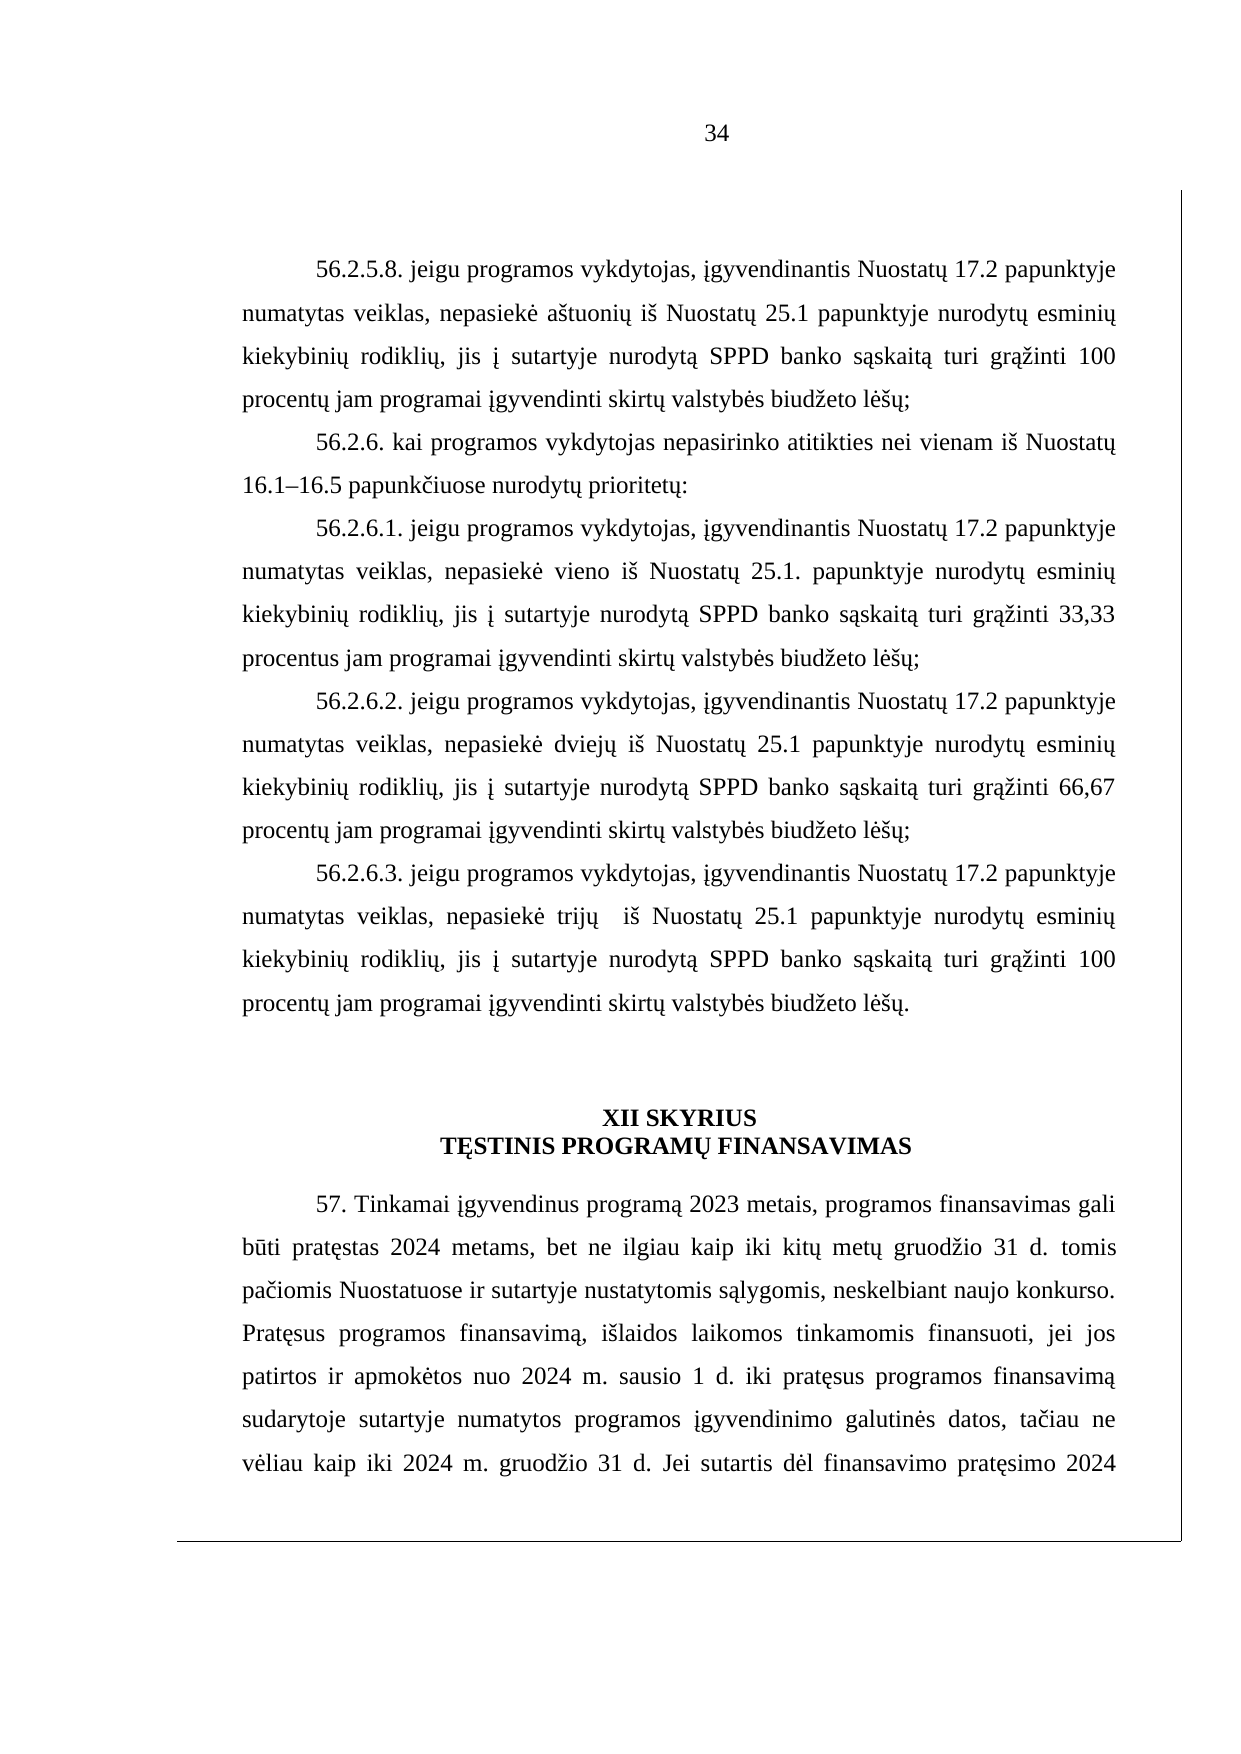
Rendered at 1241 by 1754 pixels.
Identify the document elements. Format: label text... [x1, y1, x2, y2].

text XII SKYRIUS [177, 1103, 1181, 1131]
text 56.2.6. kai programos vykdytojas nepasirinko atitikties nei vienam iš Nuostatų 16.1–16.5 papunkčiuose nurodytų prioritetų: [177, 362, 1181, 449]
text 56.2.6.1. jeigu programos vykdytojas, įgyvendinantis Nuostatų 17.2 papunktyje numatytas veiklas, nepasiekė vieno iš Nuostatų 25.1. papunktyje nurodytų esminių kiekybinių rodiklių, jis į sutartyje nurodytą SPPD banko sąskaitą turi grąžinti 33,33 procentus jam programai įgyvendinti skirtų valstybės biudžeto lėšų; [177, 449, 1181, 621]
text TĘSTINIS PROGRAMŲ FINANSAVIMAS [177, 1131, 1181, 1160]
text 56.2.5.8. jeigu programos vykdytojas, įgyvendinantis Nuostatų 17.2 papunktyje numatytas veiklas, nepasiekė aštuonių iš Nuostatų 25.1 papunktyje nurodytų esminių kiekybinių rodiklių, jis į sutartyje nurodytą SPPD banko sąskaitą turi grąžinti 100 procentų jam programai įgyvendinti skirtų valstybės biudžeto lėšų; [177, 190, 1181, 362]
text 56.2.6.2. jeigu programos vykdytojas, įgyvendinantis Nuostatų 17.2 papunktyje numatytas veiklas, nepasiekė dviejų iš Nuostatų 25.1 papunktyje nurodytų esminių kiekybinių rodiklių, jis į sutartyje nurodytą SPPD banko sąskaitą turi grąžinti 66,67 procentų jam programai įgyvendinti skirtų valstybės biudžeto lėšų; [177, 621, 1181, 794]
text 56.2.6.3. jeigu programos vykdytojas, įgyvendinantis Nuostatų 17.2 papunktyje numatytas veiklas, nepasiekė trijų iš Nuostatų 25.1 papunktyje nurodytų esminių kiekybinių rodiklių, jis į sutartyje nurodytą SPPD banko sąskaitą turi grąžinti 100 procentų jam programai įgyvendinti skirtų valstybės biudžeto lėšų. [177, 794, 1181, 1016]
text 57. Tinkamai įgyvendinus programą 2023 metais, programos finansavimas gali būti pratęstas 2024 metams, bet ne ilgiau kaip iki kitų metų gruodžio 31 d. tomis pačiomis Nuostatuose ir sutartyje nustatytomis sąlygomis, neskelbiant naujo konkurso. Pratęsus programos finansavimą, išlaidos laikomos tinkamomis finansuoti, jei jos patirtos ir apmokėtos nuo 2024 m. sausio 1 d. iki pratęsus programos finansavimą sudarytoje sutartyje numatytos programos įgyvendinimo galutinės datos, tačiau ne vėliau kaip iki 2024 m. gruodžio 31 d. Jei sutartis dėl finansavimo pratęsimo 2024 metams nepasirašoma arba nutraukiama, išlaidos, programos vykdytojo patirtos ar apmokėtos vykdant programos veiklas 2024 metais, nekompensuojamos. [177, 1189, 1181, 1541]
